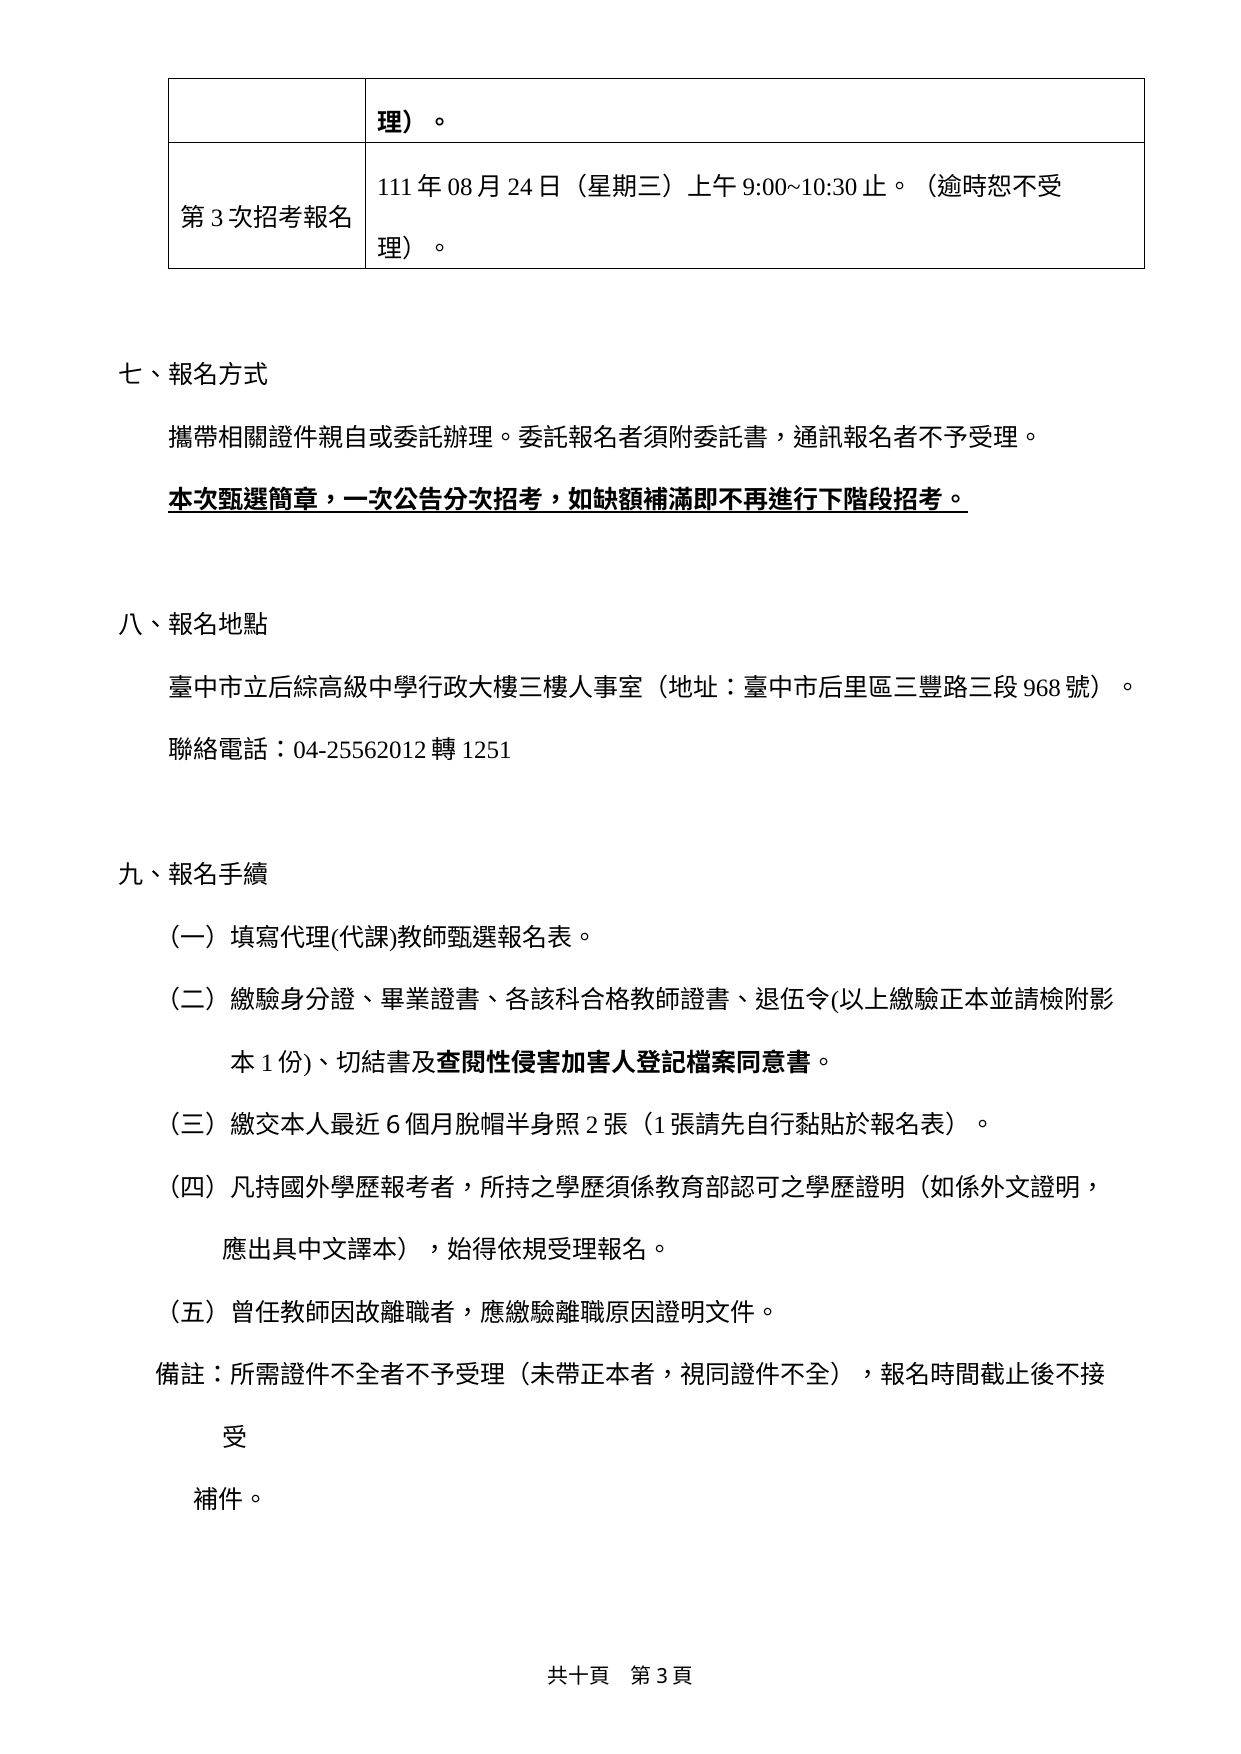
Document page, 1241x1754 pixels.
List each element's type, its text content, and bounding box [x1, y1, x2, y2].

table_cell 111年08月24日（星期三）上午9:00~10:30止。（逾時恕不受理）。 [366, 143, 1144, 268]
text 八、報名地點 [118, 581, 1122, 644]
text 臺中市立后綜高級中學行政大樓三樓人事室（地址：臺中市后里區三豐路三段968號）。 [118, 644, 1122, 706]
text 補件。 [156, 1456, 1122, 1519]
text （四）凡持國外學歷報考者，所持之學歷須係教育部認可之學歷證明（如係外文證明，應出具中文譯本），始得依規受理報名。 [156, 1144, 1122, 1269]
table_cell 理）。 [366, 79, 1144, 142]
text 備註：所需證件不全者不予受理（未帶正本者，視同證件不全），報名時間截止後不接受 [156, 1331, 1122, 1456]
text （五）曾任教師因故離職者，應繳驗離職原因證明文件。 [156, 1269, 1122, 1331]
text （一）填寫代理(代課)教師甄選報名表。 [118, 894, 1122, 956]
text 聯絡電話：04-25562012轉1251 [168, 706, 1122, 769]
table_cell [169, 79, 365, 142]
text 七、報名方式 攜帶相關證件親自或委託辦理。委託報名者須附委託書，通訊報名者不予受理。 [118, 331, 1122, 456]
text （三）繳交本人最近6個月脫帽半身照2張（1張請先自行黏貼於報名表）。 [156, 1081, 1122, 1144]
table_cell 第3次招考報名 [169, 143, 365, 268]
text 本次甄選簡章，一次公告分次招考，如缺額補滿即不再進行下階段招考。 [118, 456, 1122, 519]
text （二）繳驗身分證、畢業證書、各該科合格教師證書、退伍令(以上繳驗正本並請檢附影本1份)、切結書及查閱性侵害加害人登記檔案同意書。 [156, 956, 1122, 1081]
text 九、報名手續 [118, 831, 1122, 894]
